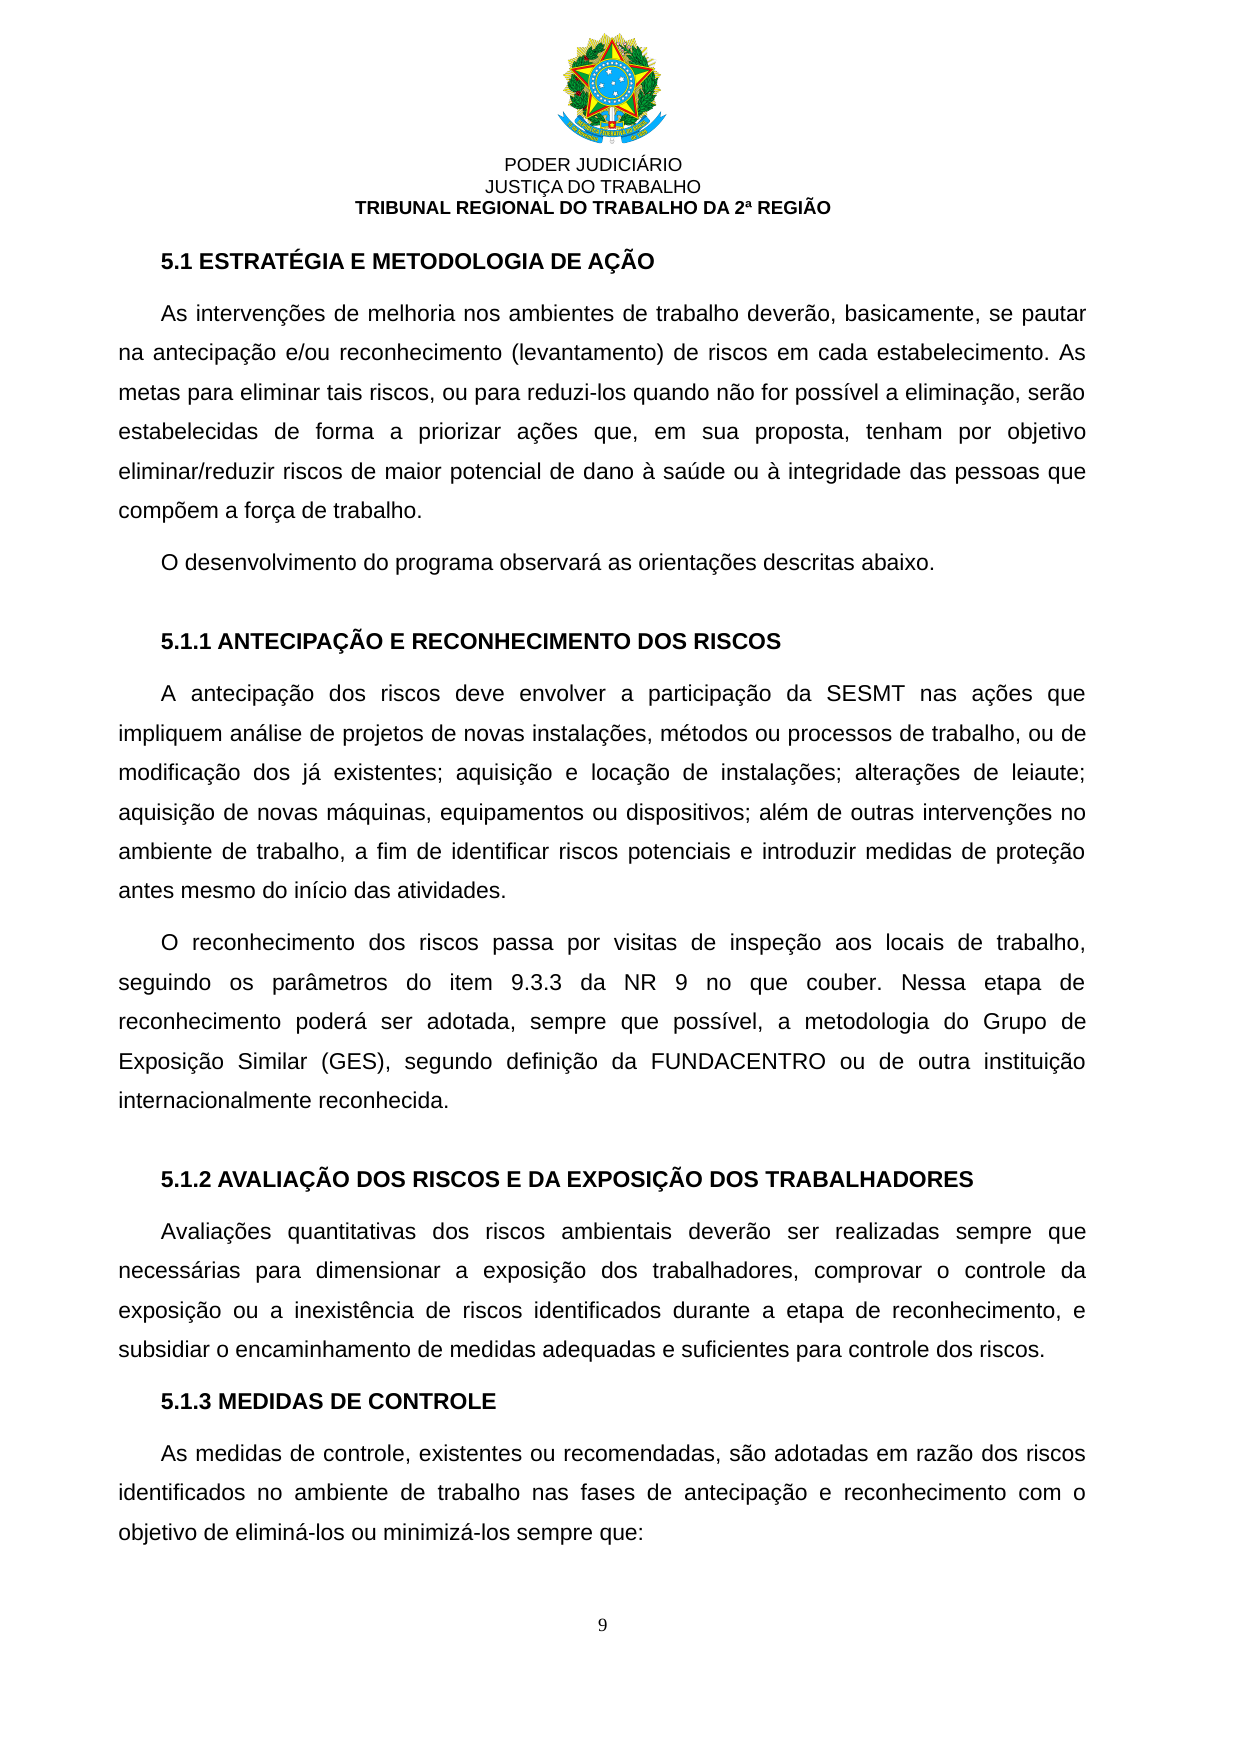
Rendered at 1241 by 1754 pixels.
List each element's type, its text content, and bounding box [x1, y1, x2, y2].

subtitle 5.1.1 ANTECIPAÇÃO E RECONHECIMENTO DOS RISCOS [118, 628, 1087, 654]
text A antecipação dos riscos deve envolver a participação da SESMT nas ações que impliquem análise de projetos de novas instalações, métodos ou processos de trabalho, ou de modificação dos já existentes; aquisição e locação de instalações; alterações de leiaute; aquisição de novas máquinas, equipamentos ou dispositivos; além de outras intervenções no ambiente de trabalho, a fim de identificar riscos potenciais e introduzir medidas de proteção antes mesmo do início das atividades. [118, 680, 1087, 904]
text As medidas de controle, existentes ou recomendadas, são adotadas em razão dos riscos identificados no ambiente de trabalho nas fases de antecipação e reconhecimento com o objetivo de eliminá-los ou minimizá-los sempre que: [118, 1439, 1087, 1545]
subtitle 5.1.3 MEDIDAS DE CONTROLE [118, 1388, 1087, 1414]
subtitle 5.1.2 AVALIAÇÃO DOS RISCOS E DA EXPOSIÇÃO DOS TRABALHADORES [118, 1166, 1087, 1192]
subtitle 5.1 ESTRATÉGIA E METODOLOGIA DE AÇÃO [118, 248, 1087, 274]
text As intervenções de melhoria nos ambientes de trabalho deverão, basicamente, se pautar na antecipação e/ou reconhecimento (levantamento) de riscos em cada estabelecimento. As metas para eliminar tais riscos, ou para reduzi-los quando não for possível a eliminação, serão estabelecidas de forma a priorizar ações que, em sua proposta, tenham por objetivo eliminar/reduzir riscos de maior potencial de dano à saúde ou à integridade das pessoas que compõem a força de trabalho. [118, 300, 1087, 524]
text Avaliações quantitativas dos riscos ambientais deverão ser realizadas sempre que necessárias para dimensionar a exposição dos trabalhadores, comprovar o controle da exposição ou a inexistência de riscos identificados durante a etapa de reconhecimento, e subsidiar o encaminhamento de medidas adequadas e suficientes para controle dos riscos. [118, 1218, 1087, 1363]
text O reconhecimento dos riscos passa por visitas de inspeção aos locais de trabalho, seguindo os parâmetros do item 9.3.3 da NR 9 no que couber. Nessa etapa de reconhecimento poderá ser adotada, sempre que possível, a metodologia do Grupo de Exposição Similar (GES), segundo definição da FUNDACENTRO ou de outra instituição internacionalmente reconhecida. [118, 929, 1087, 1113]
text O desenvolvimento do programa observará as orientações descritas abaixo. [118, 549, 1087, 576]
